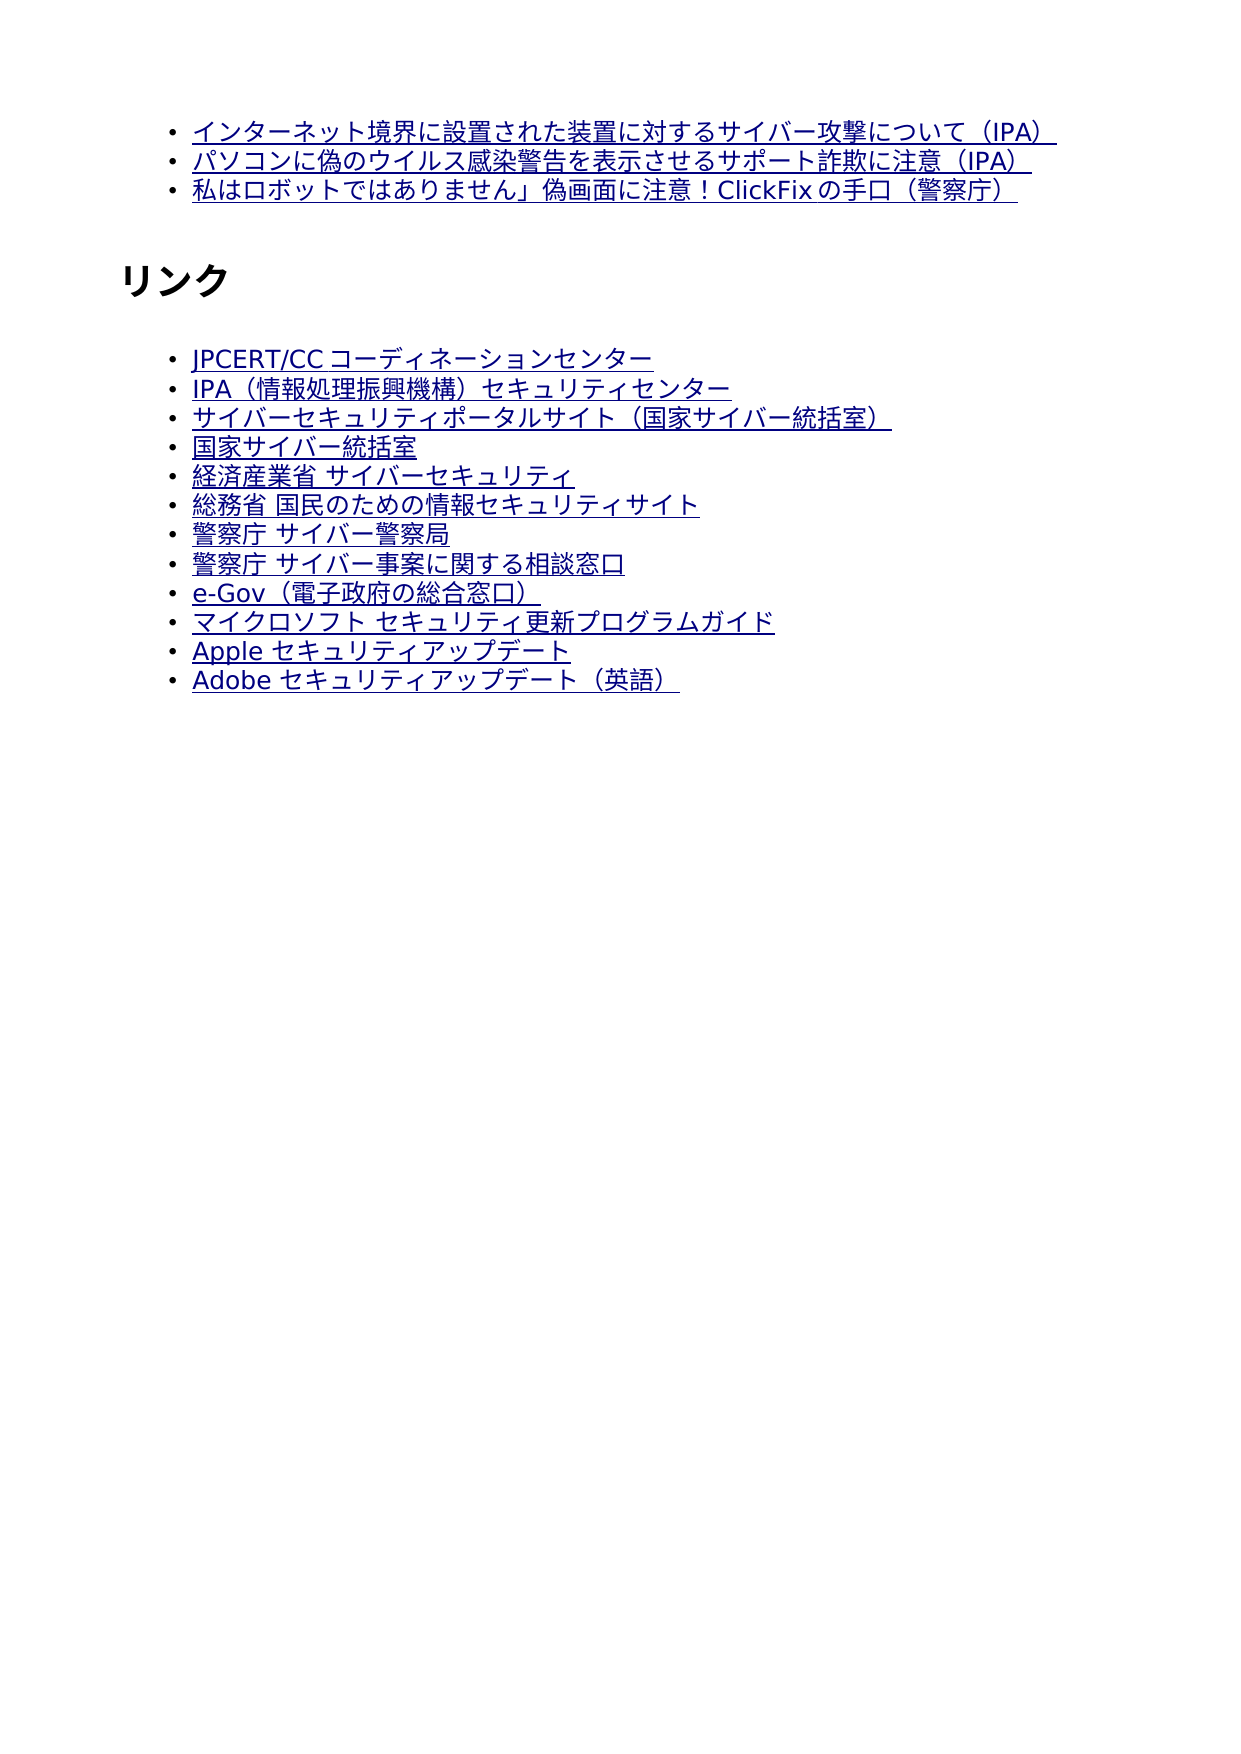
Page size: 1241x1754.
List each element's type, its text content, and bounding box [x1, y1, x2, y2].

list Adobe セキュリティアップデート（英語） [177, 667, 1122, 696]
list e-Gov（電子政府の総合窓口） [177, 579, 1122, 608]
list マイクロソフト セキュリティ更新プログラムガイド [177, 608, 1122, 637]
list インターネット境界に設置された装置に対するサイバー攻撃について（IPA） [177, 118, 1122, 147]
list 国家サイバー統括室 [177, 433, 1122, 462]
list 警察庁 サイバー事案に関する相談窓口 [177, 550, 1122, 579]
list 総務省 国民のための情報セキュリティサイト [177, 492, 1122, 521]
list パソコンに偽のウイルス感染警告を表示させるサポート詐欺に注意（IPA） [177, 147, 1122, 176]
list 私はロボットではありません」偽画面に注意！ClickFixの手口（警察庁） [177, 176, 1122, 206]
list 警察庁 サイバー警察局 [177, 521, 1122, 550]
list Apple セキュリティアップデート [177, 637, 1122, 667]
list 経済産業省 サイバーセキュリティ [177, 462, 1122, 492]
list サイバーセキュリティポータルサイト（国家サイバー統括室） [177, 404, 1122, 433]
list JPCERT/CCコーディネーションセンター [177, 346, 1122, 375]
list IPA（情報処理振興機構）セキュリティセンター [177, 375, 1122, 404]
subtitle リンク [118, 260, 1122, 304]
